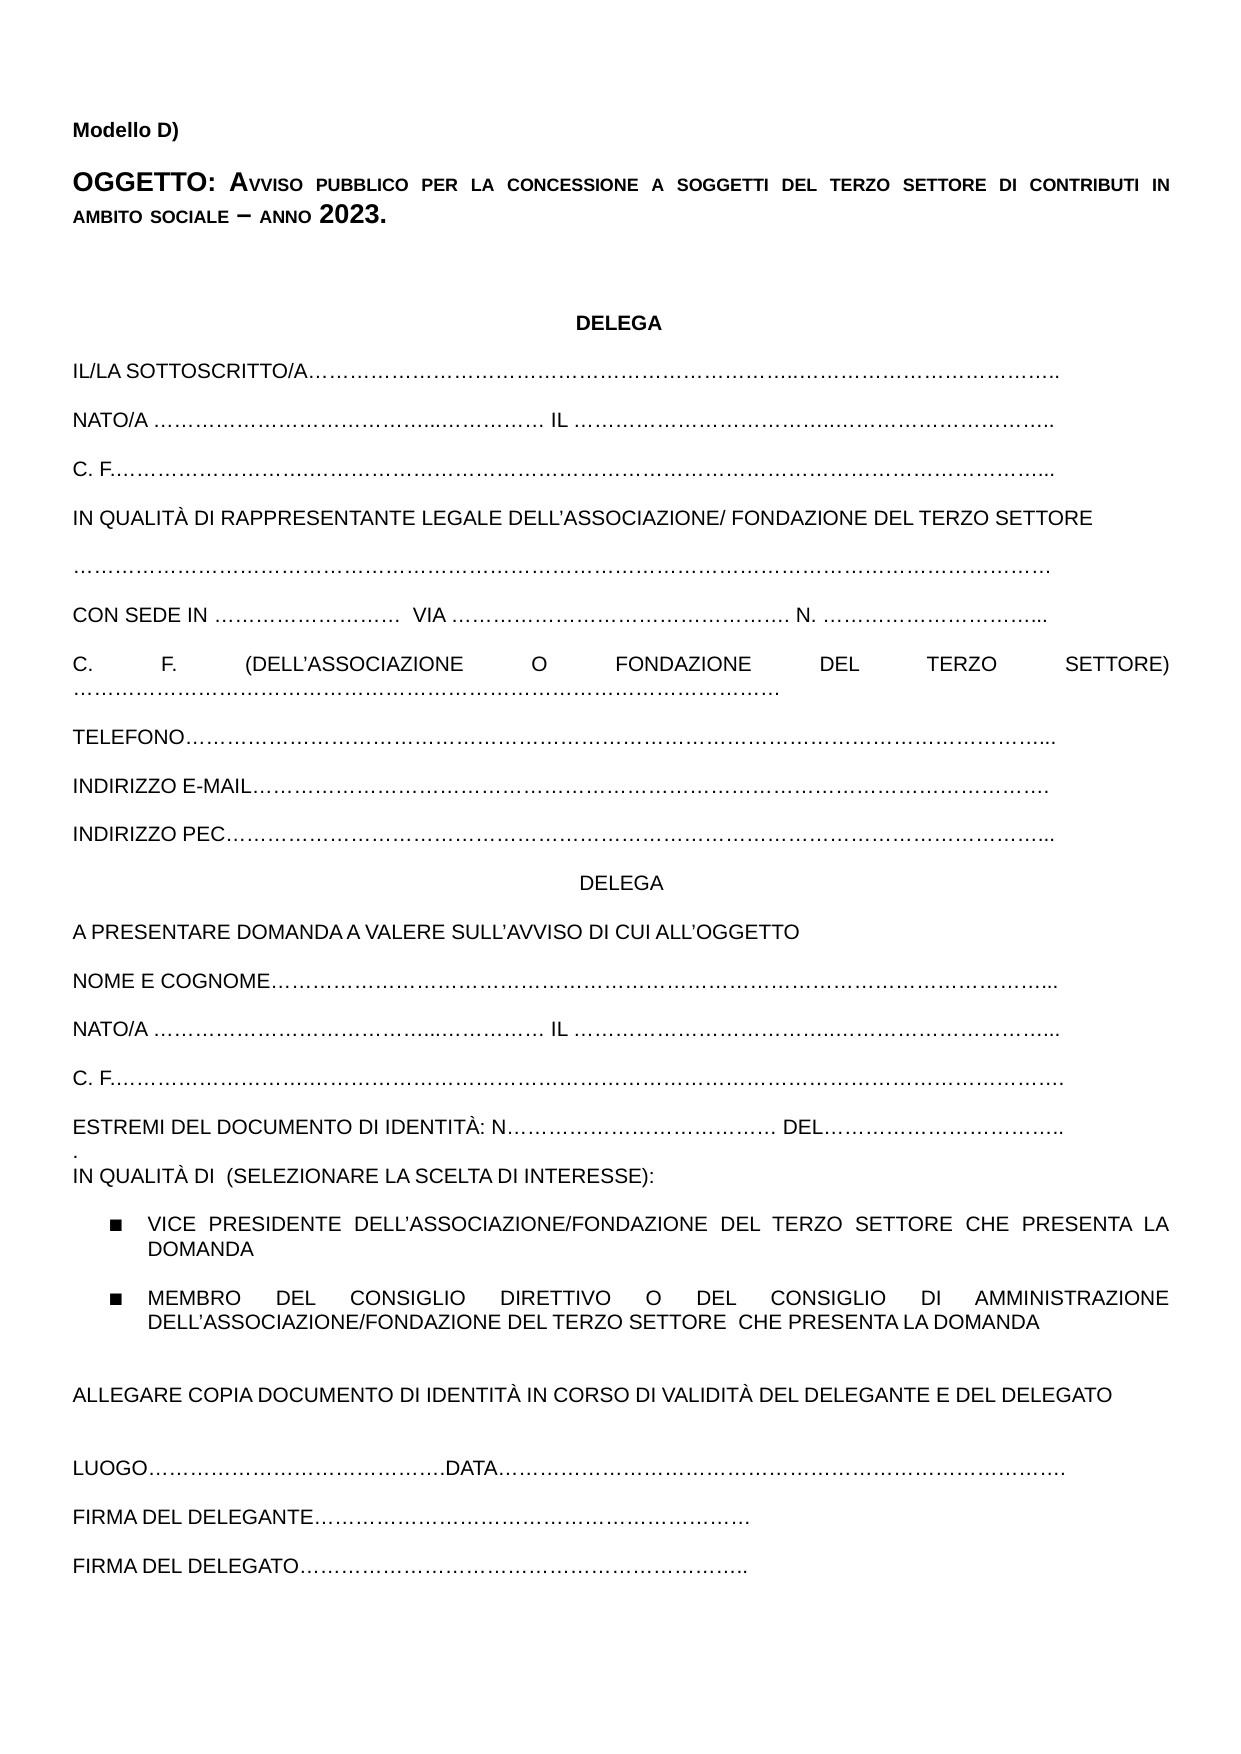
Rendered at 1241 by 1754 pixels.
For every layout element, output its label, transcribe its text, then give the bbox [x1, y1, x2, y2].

text firma del delegato……………………………………………………….. [72, 1554, 1170, 1578]
text estremi del documento di identità: n………………………………… del…………………………….. [72, 1115, 1170, 1139]
text c. f. (dell’associazione o fondazione del terzo settore) ………………………………………………………………………………………… [72, 652, 1170, 700]
text Luogo…………………………………….data………………………………………………………………………. [72, 1456, 1170, 1480]
text C. f.……………………….………………………………………………………………………………………………. [72, 1066, 1170, 1090]
text nato/a …………………………………...…………… il ………………………………..…………………………... [72, 1017, 1170, 1041]
text C. f.……………………….……………………………………………………………………………………………... [72, 457, 1170, 481]
text Modello D) [72, 118, 1170, 142]
text Allegare copia documento di identità in corso di validità del delegante e del delegato [72, 1383, 1170, 1407]
text indirizzo pec………………………………………………………………………………………………………... [72, 822, 1170, 846]
text telefono……………………………………………………………………………………………………………... [72, 725, 1170, 749]
list vice presidente dell’associazione/fondazione del terzo settore che presenta la domanda [110, 1212, 1170, 1261]
text in qualità di rappresentante legale dell’associazione/ fondazione del terzo settore [72, 505, 1170, 529]
text Delega [72, 310, 1170, 334]
text indirizzo e-mail……………………………………………………………………………………………………. [72, 773, 1170, 797]
text OGGETTO: Avviso pubblico per la concessione a soggetti del terzo settore di contributi in ambito sociale – anno 2023. [72, 166, 1170, 229]
text Il/La sottoscritto/a……………………………………………………………..……………………………….. [72, 359, 1170, 383]
text in qualità di (selezionare la scelta di interesse): [72, 1163, 1170, 1187]
text delega [72, 871, 1170, 895]
list membro del consiglio direttivo o del consiglio di amministrazione dell’associazione/fondazione del terzo settore che presenta la domanda [110, 1286, 1170, 1334]
text con sede in ……………………… Via …………………………………………. n. …………………………... [72, 603, 1170, 627]
text nato/a …………………………………...…………… il ………………………………..………………………….. [72, 408, 1170, 432]
text a presentare domanda a valere sull’avviso di cui all’oggetto [72, 920, 1170, 944]
text …………………………………………………………………………………………………………………………… [72, 554, 1170, 578]
text Nome e Cognome…………………………………………………………………………………………………... [72, 968, 1170, 992]
text . [72, 1139, 1170, 1163]
text Firma del delegante……………………………………………………… [72, 1505, 1170, 1529]
